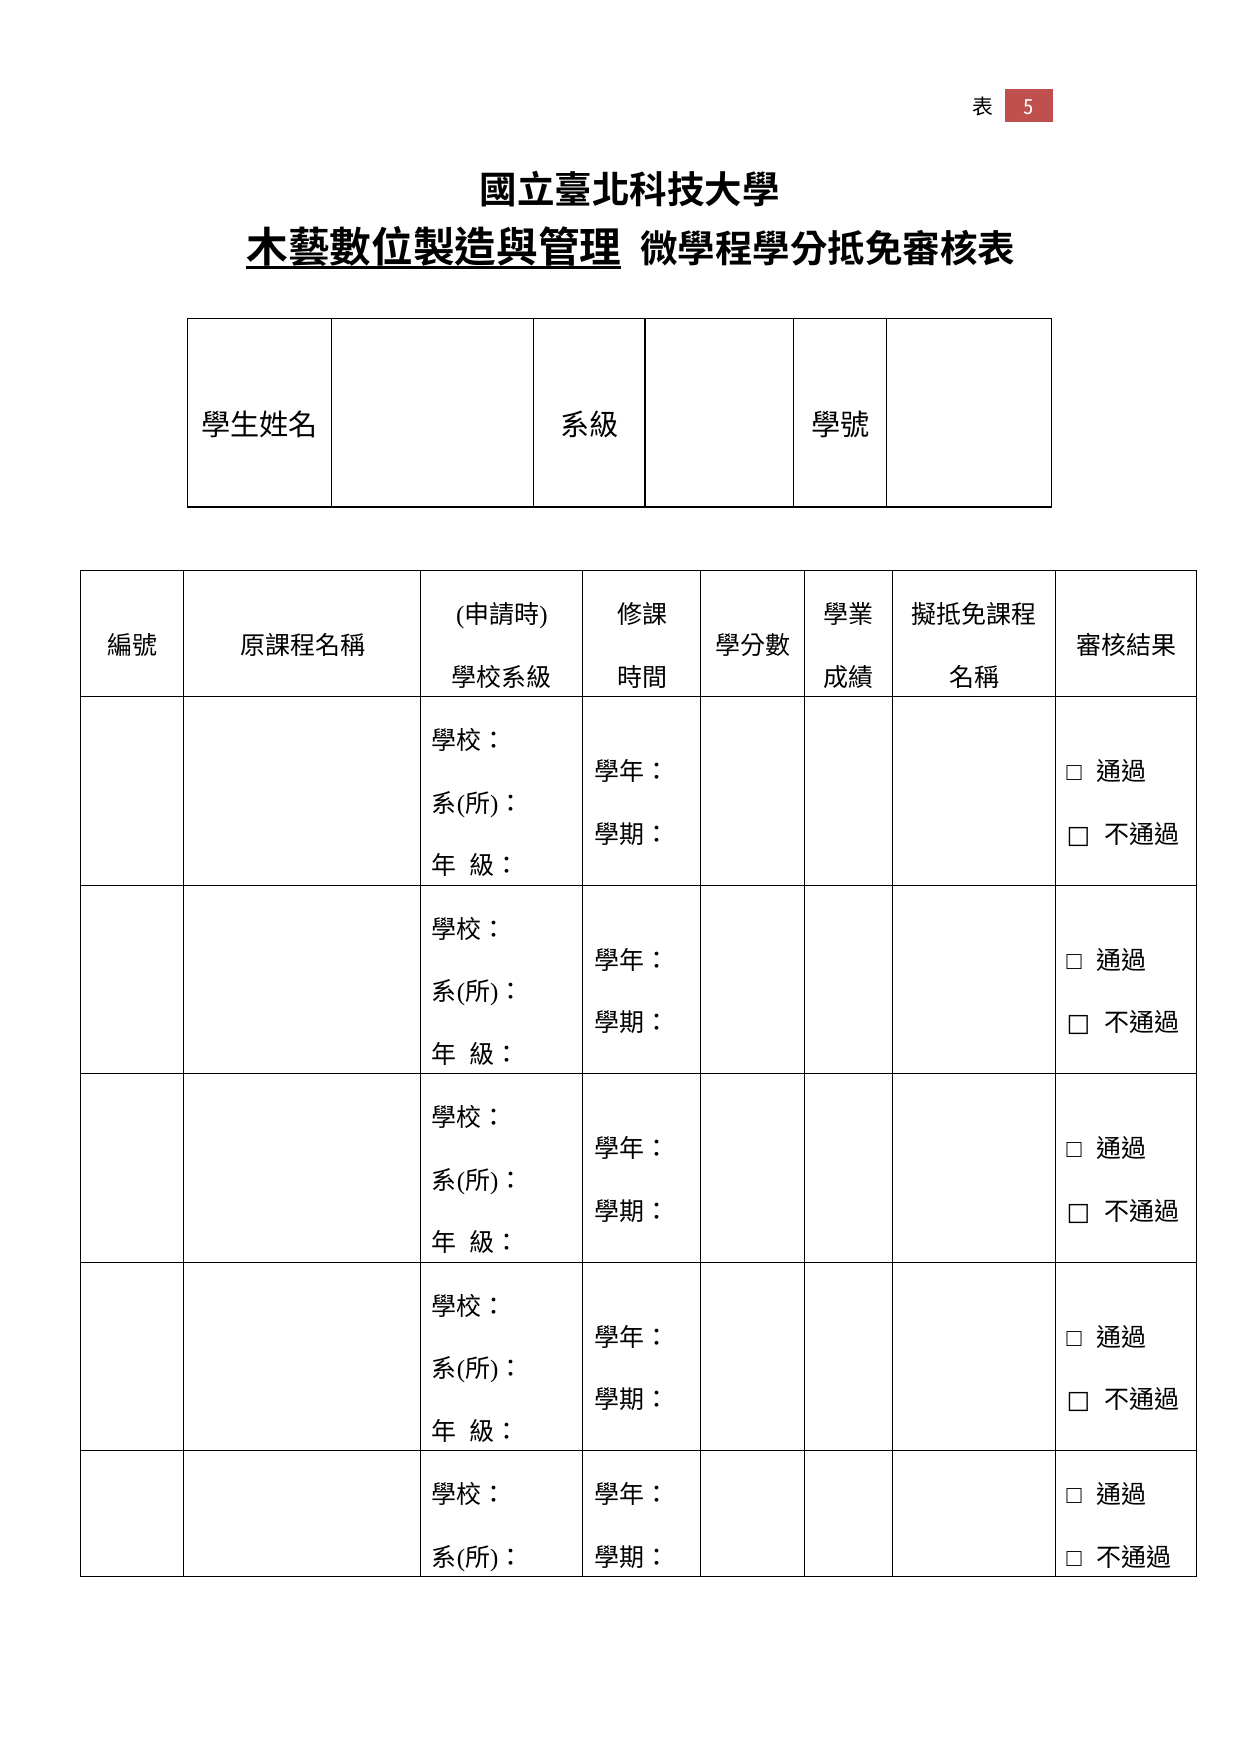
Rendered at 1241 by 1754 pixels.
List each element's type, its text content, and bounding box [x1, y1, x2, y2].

table_cell [184, 886, 420, 1073]
table_cell [893, 1074, 1055, 1262]
table_cell [81, 1263, 183, 1450]
table_cell □ 通過 不通過 [1056, 1263, 1196, 1450]
table_cell [184, 1074, 420, 1262]
table_cell [893, 886, 1055, 1073]
table_cell 學校： 系(所)： 年 級： [421, 697, 582, 884]
table_header 系級 [534, 319, 644, 506]
table_cell 學校： 系(所)： 年 級： [421, 1263, 582, 1450]
table_cell [701, 1263, 804, 1450]
table_header 審核結果 [1056, 571, 1196, 696]
table_cell [701, 886, 804, 1073]
table_cell [805, 1263, 892, 1450]
table_header 原課程名稱 [184, 571, 420, 696]
table_header 學分數 [701, 571, 804, 696]
table_header 學生姓名 [188, 319, 331, 506]
table_cell 學年： 學期： [583, 886, 700, 1073]
table_header 擬抵免課程 名稱 [893, 571, 1055, 696]
table_cell 學校： 系(所)： 年 級： [421, 886, 582, 1073]
table_header 編號 [81, 571, 183, 696]
table_cell [701, 697, 804, 884]
table_cell [184, 697, 420, 884]
table_header 學業成績 [805, 571, 892, 696]
table_cell [805, 1451, 892, 1576]
table_cell 學年： 學期： [583, 1074, 700, 1262]
table_cell □ 通過 不通過 [1056, 1074, 1196, 1262]
table_cell [805, 697, 892, 884]
table_cell [81, 1451, 183, 1576]
table_header [646, 319, 793, 506]
table_cell 學年： 學期： [583, 1263, 700, 1450]
table_cell [184, 1263, 420, 1450]
table_cell □ 通過 □ 不通過 [1056, 1451, 1196, 1576]
table_cell [701, 1451, 804, 1576]
table_header [887, 319, 1051, 506]
table_cell 學校： 系(所)： 年 級： [421, 1074, 582, 1262]
table_cell 學年： 學期： [583, 1451, 700, 1576]
table_cell □ 通過 不通過 [1056, 697, 1196, 884]
table_cell [805, 886, 892, 1073]
table_cell [81, 697, 183, 884]
table_cell [81, 886, 183, 1073]
table_cell [805, 1074, 892, 1262]
table_header (申請時) 學校系級 [421, 571, 582, 696]
table_header 修課 時間 [583, 571, 700, 696]
text 國立臺北科技大學 [187, 160, 1053, 214]
text 木藝數位製造與管理 微學程學分抵免審核表 [187, 214, 1053, 275]
table_cell □ 通過 不通過 [1056, 886, 1196, 1073]
table_header [332, 319, 533, 506]
table_cell [81, 1074, 183, 1262]
table_cell [701, 1074, 804, 1262]
table_cell 學校： 系(所)： [421, 1451, 582, 1576]
table_cell [893, 697, 1055, 884]
table_header 學號 [794, 319, 886, 506]
table_cell [893, 1451, 1055, 1576]
table_cell 學年： 學期： [583, 697, 700, 884]
table_cell [893, 1263, 1055, 1450]
table_cell [184, 1451, 420, 1576]
